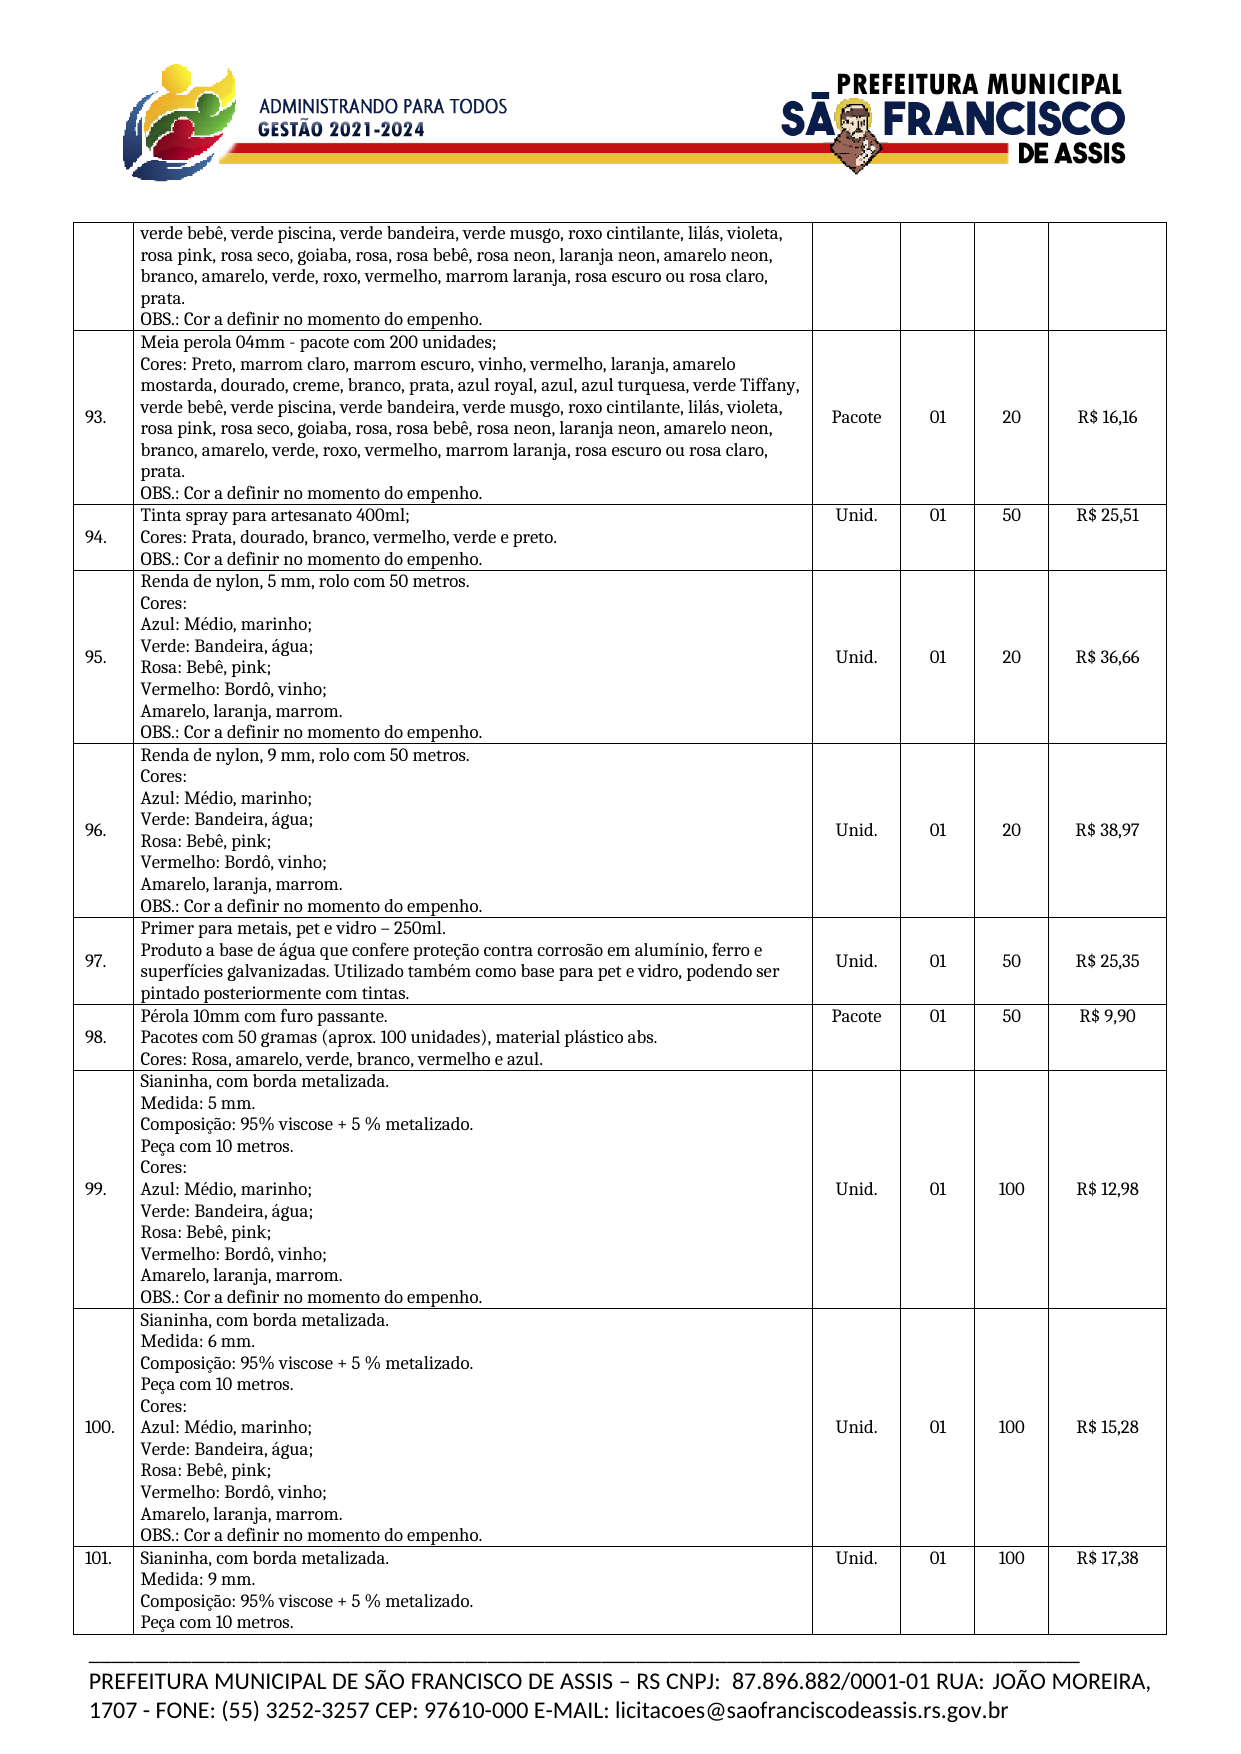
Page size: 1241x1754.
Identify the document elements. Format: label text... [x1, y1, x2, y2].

table_cell [74, 918, 133, 1004]
table_cell [813, 223, 900, 330]
table_cell 01 [901, 1547, 974, 1633]
table_cell 20 [975, 331, 1048, 504]
table_cell [74, 571, 133, 743]
table_cell Renda de nylon, 5 mm, rolo com 50 metros. Cores: Azul: Médio, marinho; Verde: Bandeira, água; Rosa: Bebê, pink; Vermelho: Bordô, vinho; Amarelo, laranja, marrom. OBS.: Cor a definir no momento do empenho. [134, 571, 812, 743]
table_cell [975, 223, 1048, 330]
table_cell [74, 1309, 133, 1546]
table_cell 01 [901, 918, 974, 1004]
table_cell Tinta spray para artesanato 400ml; Cores: Prata, dourado, branco, vermelho, verde e preto. OBS.: Cor a definir no momento do empenho. [134, 505, 812, 570]
table_cell Pacote [813, 331, 900, 504]
table_cell 50 [975, 505, 1048, 570]
table_cell Pérola 10mm com furo passante. Pacotes com 50 gramas (aprox. 100 unidades), material plástico abs. Cores: Rosa, amarelo, verde, branco, vermelho e azul. [134, 1005, 812, 1070]
table_cell 50 [975, 918, 1048, 1004]
table_cell Pacote [813, 1005, 900, 1070]
table_cell 01 [901, 571, 974, 743]
table_cell Sianinha, com borda metalizada. Medida: 6 mm. Composição: 95% viscose + 5 % metalizado. Peça com 10 metros. Cores: Azul: Médio, marinho; Verde: Bandeira, água; Rosa: Bebê, pink; Vermelho: Bordô, vinho; Amarelo, laranja, marrom. OBS.: Cor a definir no momento do empenho. [134, 1309, 812, 1546]
table_cell [74, 505, 133, 570]
table_cell R$ 17,38 [1049, 1547, 1166, 1633]
table_cell Meia perola 04mm - pacote com 200 unidades; Cores: Preto, marrom claro, marrom escuro, vinho, vermelho, laranja, amarelo mostarda, dourado, creme, branco, prata, azul royal, azul, azul turquesa, verde Tiffany, verde bebê, verde piscina, verde bandeira, verde musgo, roxo cintilante, lilás, violeta, rosa pink, rosa seco, goiaba, rosa, rosa bebê, rosa neon, laranja neon, amarelo neon, branco, amarelo, verde, roxo, vermelho, marrom laranja, rosa escuro ou rosa claro, prata. OBS.: Cor a definir no momento do empenho. [134, 331, 812, 504]
table_cell [74, 1005, 133, 1070]
table_cell R$ 16,16 [1049, 331, 1166, 504]
table_cell 100 [975, 1547, 1048, 1633]
table_cell 01 [901, 1309, 974, 1546]
table_cell Unid. [813, 571, 900, 743]
table_cell Unid. [813, 1309, 900, 1546]
table_cell [901, 223, 974, 330]
table_cell [74, 331, 133, 504]
table_cell 01 [901, 1071, 974, 1308]
table_cell 100 [975, 1071, 1048, 1308]
table_cell 20 [975, 571, 1048, 743]
table_cell Renda de nylon, 9 mm, rolo com 50 metros. Cores: Azul: Médio, marinho; Verde: Bandeira, água; Rosa: Bebê, pink; Vermelho: Bordô, vinho; Amarelo, laranja, marrom. OBS.: Cor a definir no momento do empenho. [134, 744, 812, 917]
table_cell 01 [901, 505, 974, 570]
table_cell R$ 9,90 [1049, 1005, 1166, 1070]
table_cell 50 [975, 1005, 1048, 1070]
table_cell Unid. [813, 744, 900, 917]
table_cell 01 [901, 331, 974, 504]
table_cell [74, 223, 133, 330]
table_cell Unid. [813, 1547, 900, 1633]
table_cell Sianinha, com borda metalizada. Medida: 9 mm. Composição: 95% viscose + 5 % metalizado. Peça com 10 metros. [134, 1547, 812, 1633]
table_cell Unid. [813, 918, 900, 1004]
table_cell verde bebê, verde piscina, verde bandeira, verde musgo, roxo cintilante, lilás, violeta, rosa pink, rosa seco, goiaba, rosa, rosa bebê, rosa neon, laranja neon, amarelo neon, branco, amarelo, verde, roxo, vermelho, marrom laranja, rosa escuro ou rosa claro, prata. OBS.: Cor a definir no momento do empenho. [134, 223, 812, 330]
table_cell R$ 36,66 [1049, 571, 1166, 743]
table_cell R$ 12,98 [1049, 1071, 1166, 1308]
table_cell R$ 38,97 [1049, 744, 1166, 917]
table_cell Unid. [813, 505, 900, 570]
table_cell 01 [901, 1005, 974, 1070]
table_cell R$ 25,35 [1049, 918, 1166, 1004]
table_cell [1049, 223, 1166, 330]
table_cell R$ 15,28 [1049, 1309, 1166, 1546]
table_cell [74, 744, 133, 917]
table_cell Unid. [813, 1071, 900, 1308]
table_cell R$ 25,51 [1049, 505, 1166, 570]
table_cell [74, 1547, 133, 1633]
table_cell 20 [975, 744, 1048, 917]
table_cell Primer para metais, pet e vidro – 250ml. Produto a base de água que confere proteção contra corrosão em alumínio, ferro e superfícies galvanizadas. Utilizado também como base para pet e vidro, podendo ser pintado posteriormente com tintas. [134, 918, 812, 1004]
table_cell 100 [975, 1309, 1048, 1546]
table_cell 01 [901, 744, 974, 917]
table_cell Sianinha, com borda metalizada. Medida: 5 mm. Composição: 95% viscose + 5 % metalizado. Peça com 10 metros. Cores: Azul: Médio, marinho; Verde: Bandeira, água; Rosa: Bebê, pink; Vermelho: Bordô, vinho; Amarelo, laranja, marrom. OBS.: Cor a definir no momento do empenho. [134, 1071, 812, 1308]
table_cell [74, 1071, 133, 1308]
